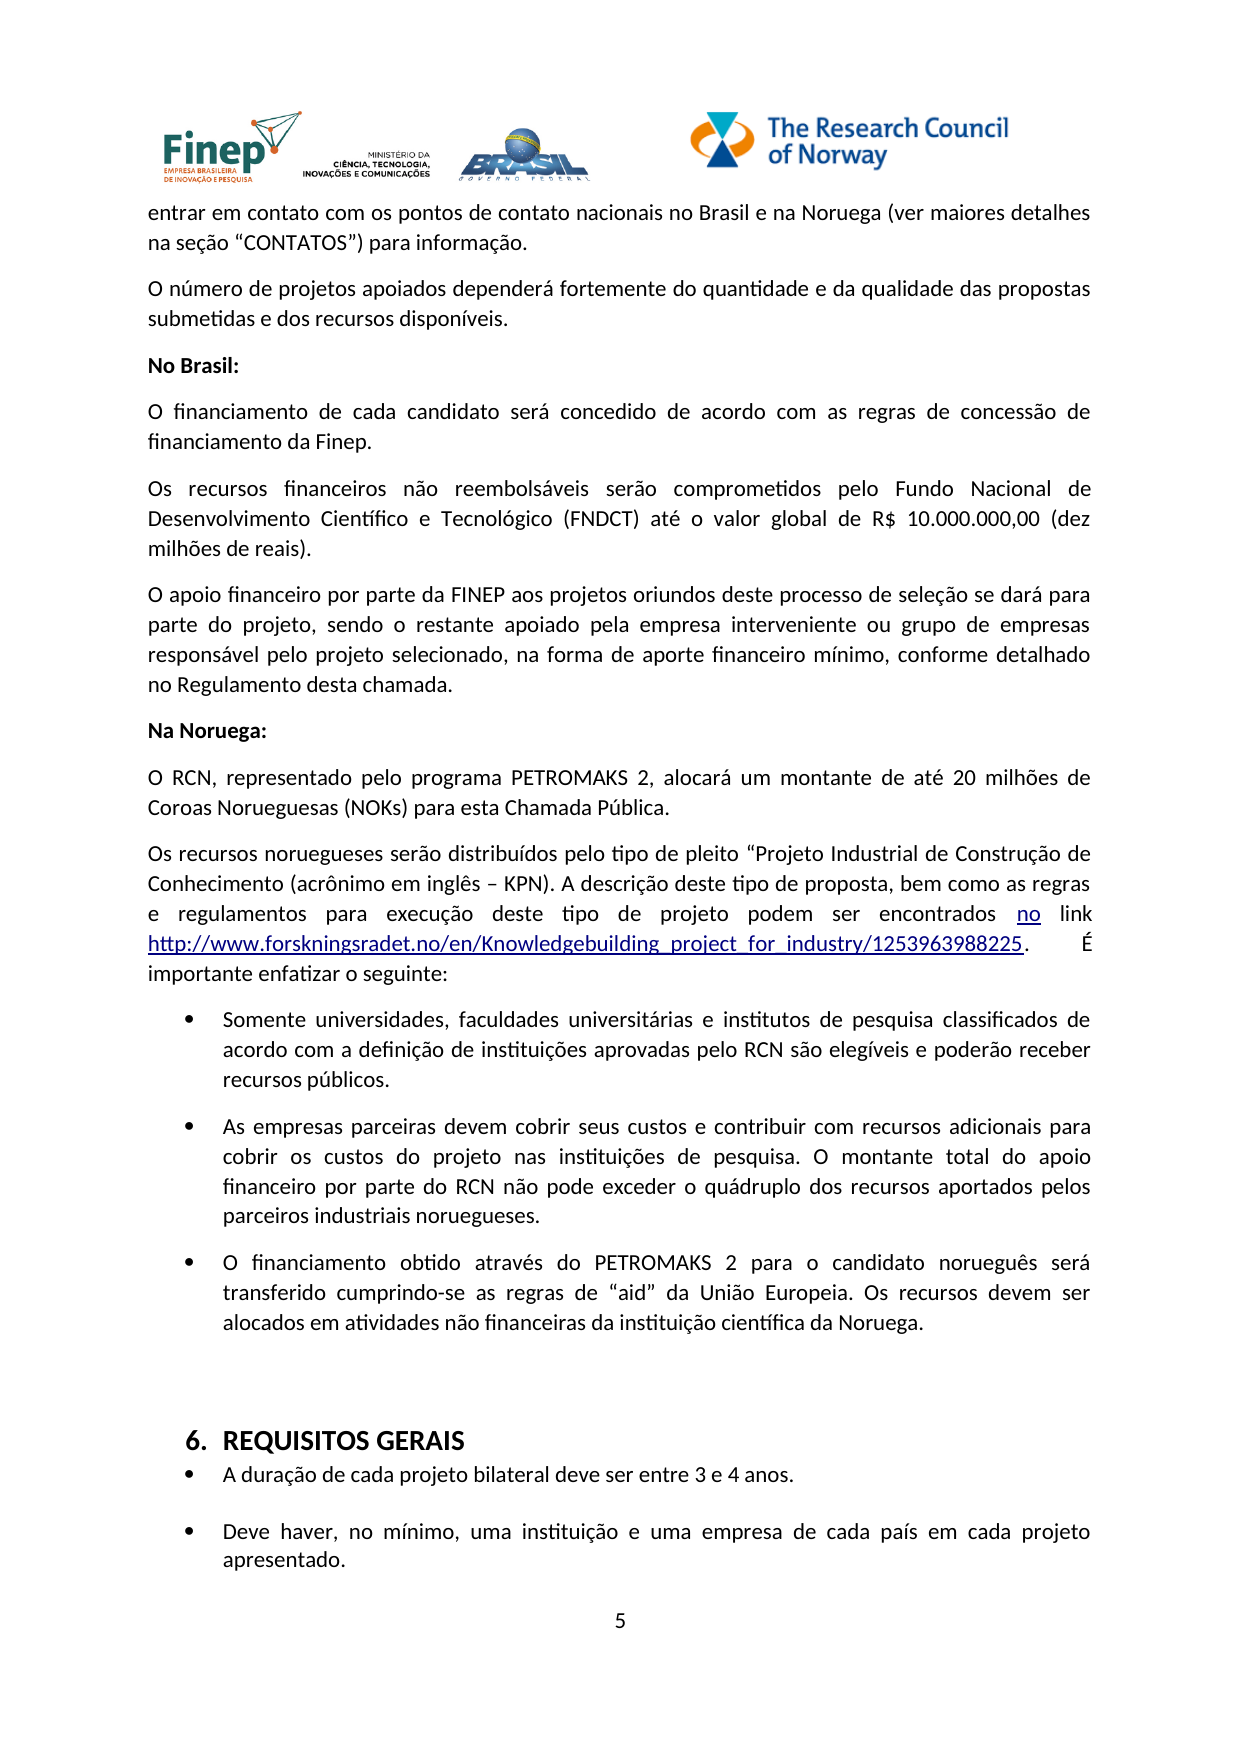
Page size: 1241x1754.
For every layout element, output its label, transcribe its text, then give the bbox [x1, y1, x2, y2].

text entrar em contato com os pontos de contato nacionais no Brasil e na Noruega (ver maiores detalhes na seção “CONTATOS”) para informação. [148, 198, 1092, 256]
text O RCN, representado pelo programa PETROMAKS 2, alocará um montante de até 20 milhões de Coroas Norueguesas (NOKs) para esta Chamada Pública. [148, 763, 1092, 821]
list O financiamento obtido através do PETROMAKS 2 para o candidato norueguês será transferido cumprindo-se as regras de “aid” da União Europeia. Os recursos devem ser alocados em atividades não financeiras da instituição científica da Noruega. [185, 1248, 1092, 1336]
list As empresas parceiras devem cobrir seus custos e contribuir com recursos adicionais para cobrir os custos do projeto nas instituições de pesquisa. O montante total do apoio financeiro por parte do RCN não pode exceder o quádruplo dos recursos aportados pelos parceiros industriais noruegueses. [185, 1112, 1092, 1230]
text No Brasil: [148, 351, 1092, 379]
text Os recursos financeiros não reembolsáveis serão comprometidos pelo Fundo Nacional de Desenvolvimento Científico e Tecnológico (FNDCT) até o valor global de R$ 10.000.000,00 (dez milhões de reais). [148, 474, 1092, 562]
list A duração de cada projeto bilateral deve ser entre 3 e 4 anos. [185, 1460, 1092, 1488]
text O financiamento de cada candidato será concedido de acordo com as regras de concessão de financiamento da Finep. [148, 397, 1092, 455]
text O apoio financeiro por parte da FINEP aos projetos oriundos deste processo de seleção se dará para parte do projeto, sendo o restante apoiado pela empresa interveniente ou grupo de empresas responsável pelo projeto selecionado, na forma de aporte financeiro mínimo, conforme detalhado no Regulamento desta chamada. [148, 580, 1092, 698]
list Somente universidades, faculdades universitárias e institutos de pesquisa classificados de acordo com a definição de instituições aprovadas pelo RCN são elegíveis e poderão receber recursos públicos. [185, 1006, 1092, 1093]
text O número de projetos apoiados dependerá fortemente do quantidade e da qualidade das propostas submetidas e dos recursos disponíveis. [148, 274, 1092, 332]
text Na Noruega: [148, 716, 1092, 744]
list Deve haver, no mínimo, uma instituição e uma empresa de cada país em cada projeto apresentado. [185, 1517, 1092, 1573]
list REQUISITOS GERAIS [185, 1422, 1092, 1458]
text Os recursos noruegueses serão distribuídos pelo tipo de pleito “Projeto Industrial de Construção de Conhecimento (acrônimo em inglês – KPN). A descrição deste tipo de proposta, bem como as regras e regulamentos para execução deste tipo de projeto podem ser encontrados no link http://www.forskningsradet.no/en/Knowledgebuilding_project_for_industry/1253963988225. É importante enfatizar o seguinte: [148, 839, 1092, 987]
